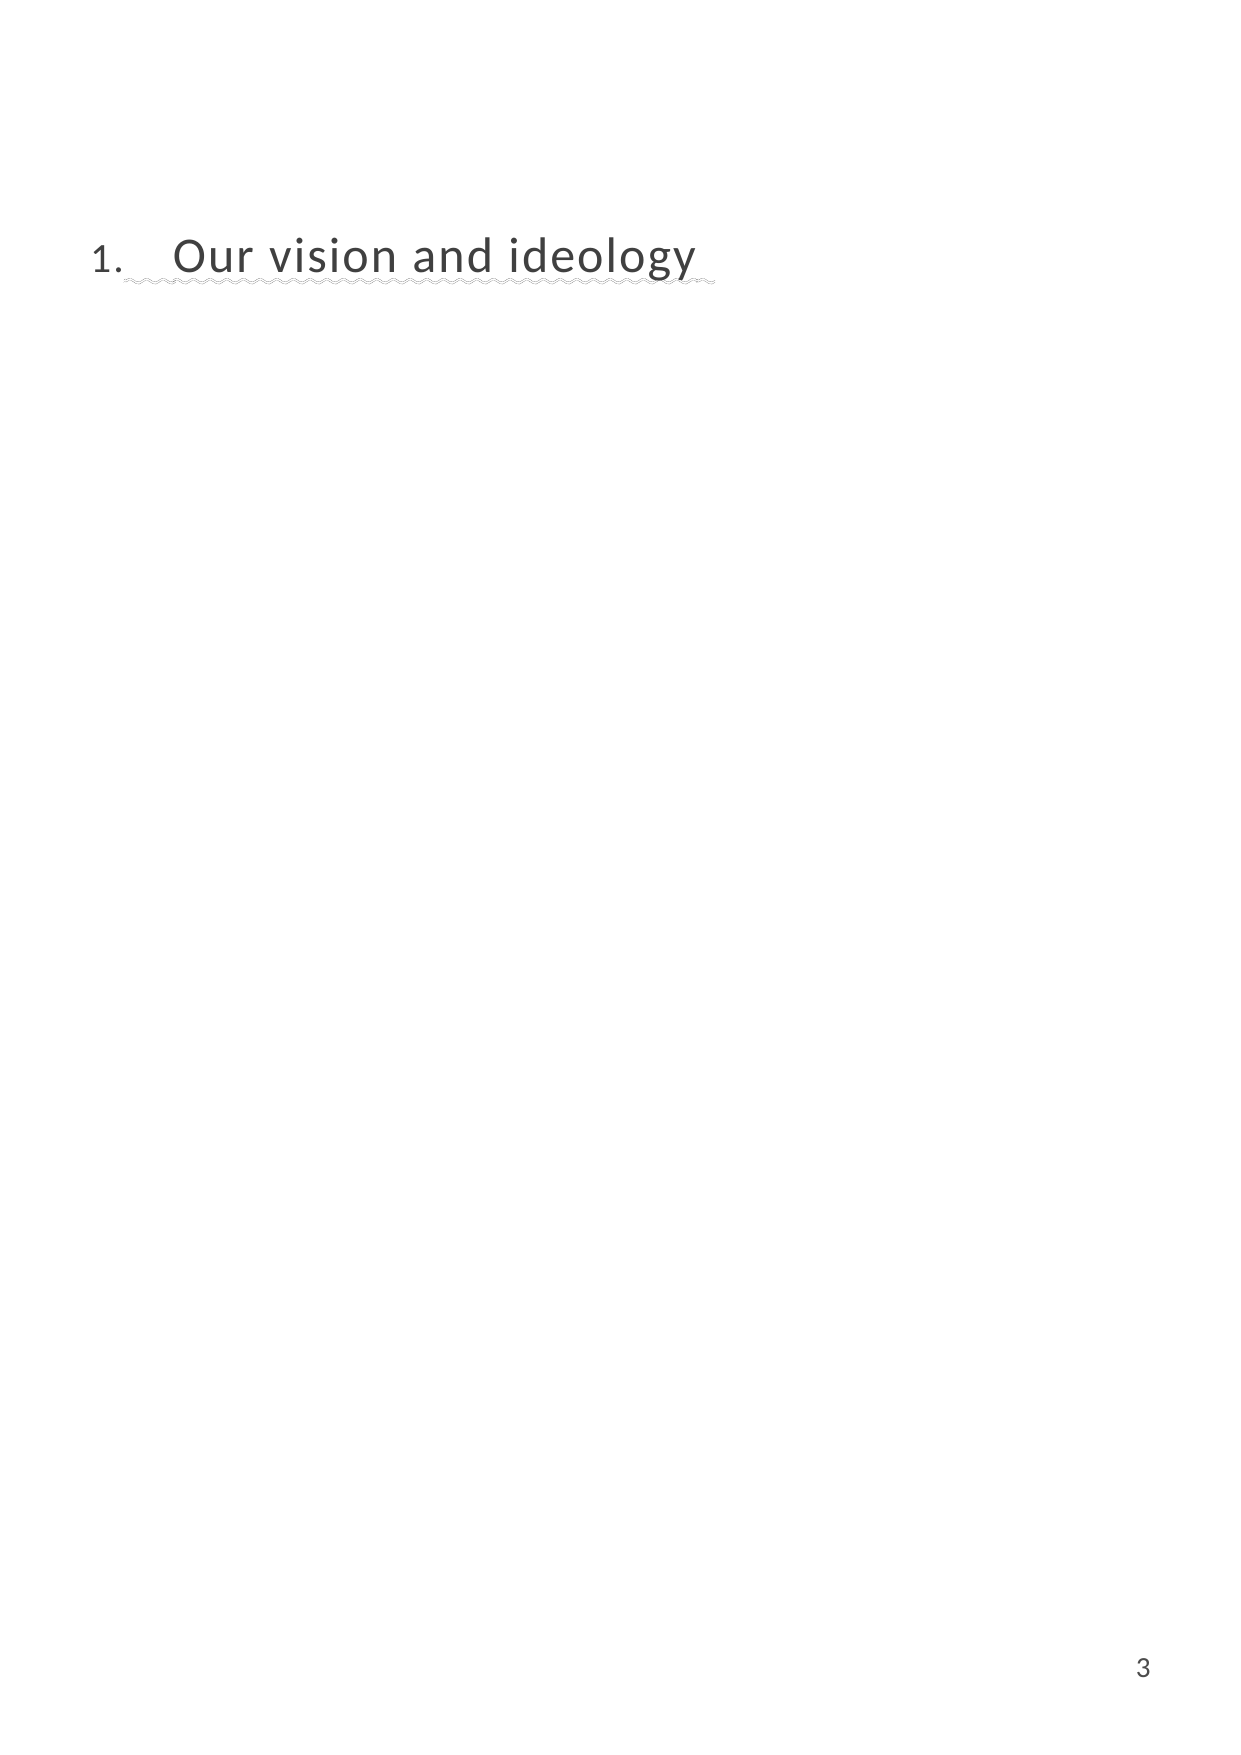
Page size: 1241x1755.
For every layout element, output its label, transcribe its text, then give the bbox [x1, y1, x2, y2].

subtitle Our vision and ideology [90, 224, 1150, 285]
